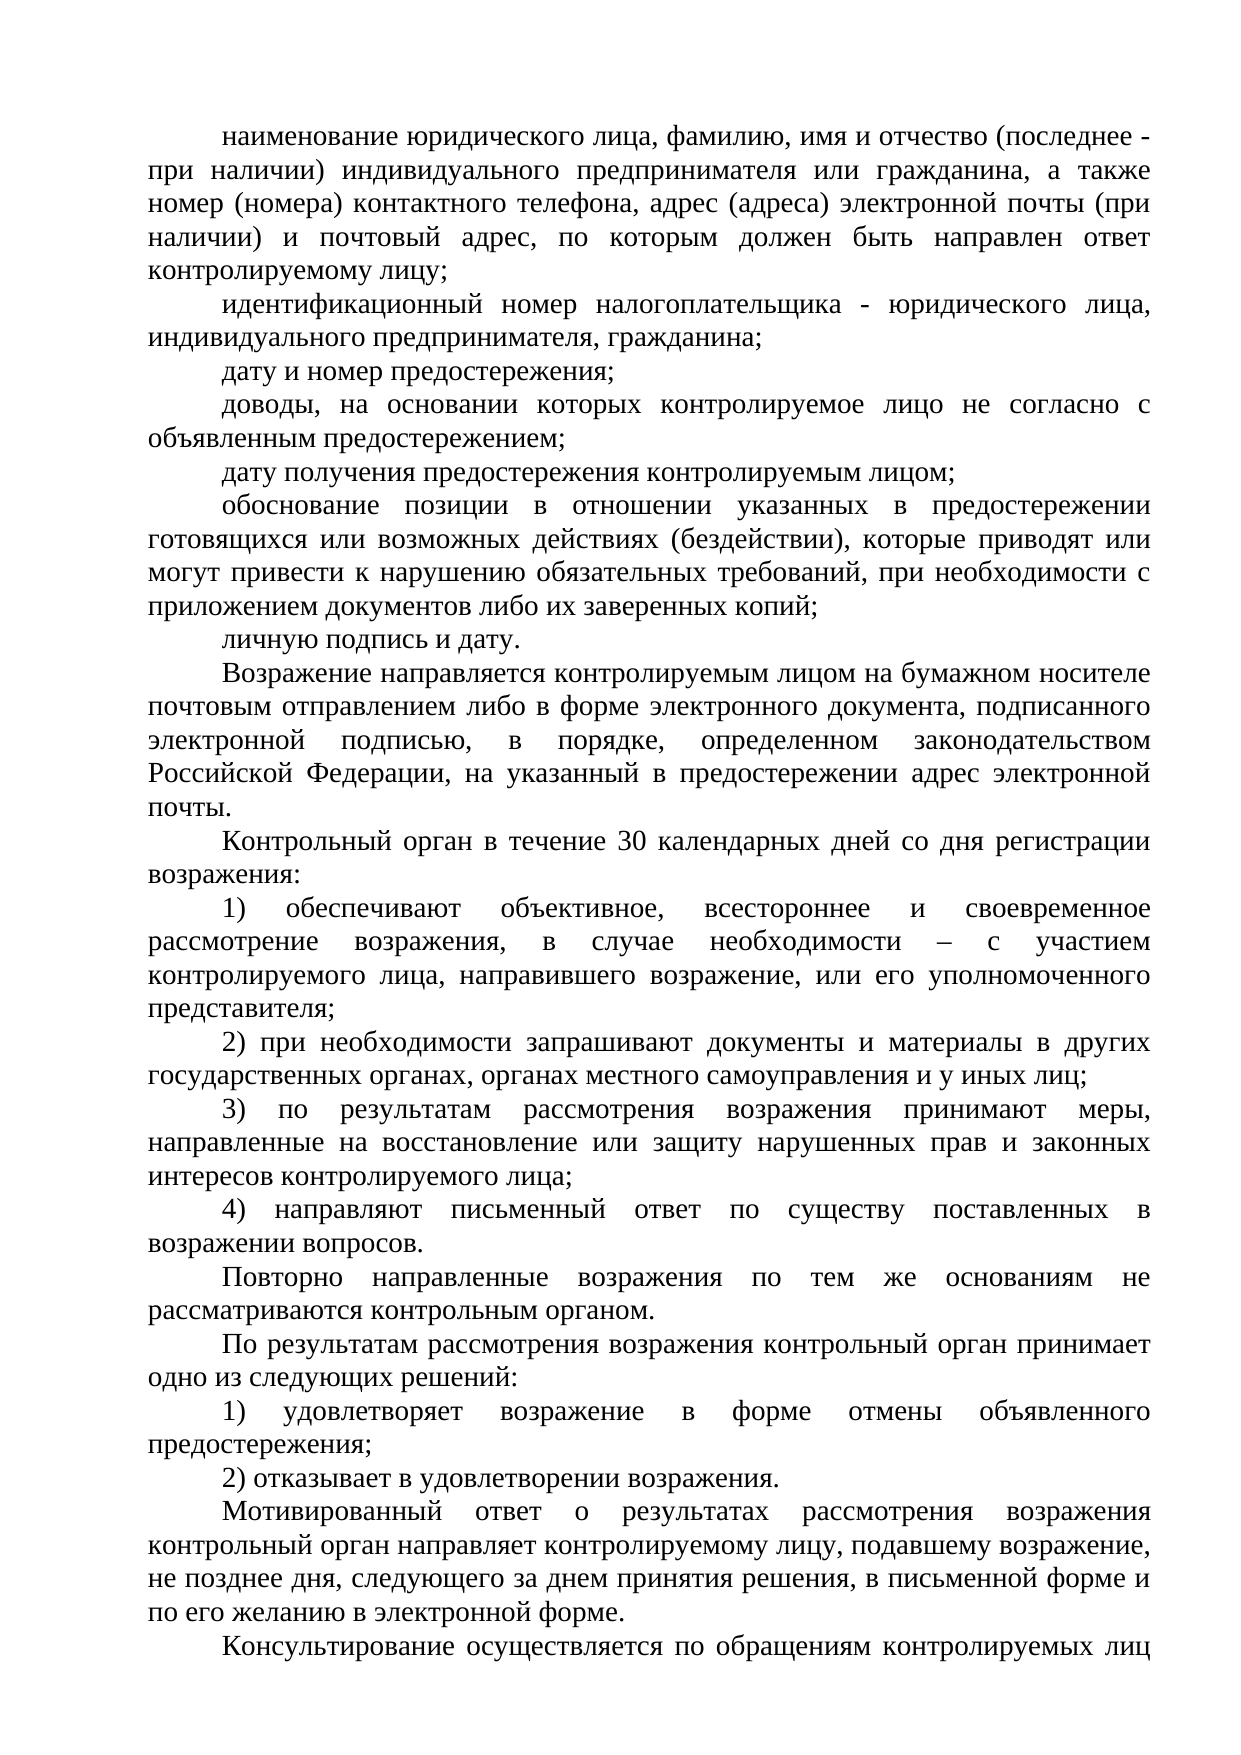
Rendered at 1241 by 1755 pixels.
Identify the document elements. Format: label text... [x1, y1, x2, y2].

text Возражение направляется контролируемым лицом на бумажном носителе почтовым отправлением либо в форме электронного документа, подписанного электронной подписью, в порядке, определенном законодательством Российской Федерации, на указанный в предостережении адрес электронной почты. [148, 655, 1152, 823]
text 3) по результатам рассмотрения возражения принимают меры, направленные на восстановление или защиту нарушенных прав и законных интересов контролируемого лица; [148, 1091, 1152, 1192]
text личную подпись и дату. [148, 621, 1152, 655]
text 2) отказывает в удовлетворении возражения. [148, 1460, 1152, 1493]
text Контрольный орган в течение 30 календарных дней со дня регистрации возражения: [148, 823, 1152, 890]
text 1) обеспечивают объективное, всестороннее и своевременное рассмотрение возражения, в случае необходимости – с участием контролируемого лица, направившего возражение, или его уполномоченного представителя; [148, 890, 1152, 1024]
text 4) направляют письменный ответ по существу поставленных в возражении вопросов. [148, 1192, 1152, 1259]
text дату и номер предостережения; [148, 353, 1152, 387]
text дату получения предостережения контролируемым лицом; [148, 454, 1152, 487]
text идентификационный номер налогоплательщика - юридического лица, индивидуального предпринимателя, гражданина; [148, 286, 1152, 353]
text Мотивированный ответ о результатах рассмотрения возражения контрольный орган направляет контролируемому лицу, подавшему возражение, не позднее дня, следующего за днем принятия решения, в письменной форме и по его желанию в электронной форме. [148, 1493, 1152, 1628]
text 1) удовлетворяет возражение в форме отмены объявленного предостережения; [148, 1393, 1152, 1460]
text По результатам рассмотрения возражения контрольный орган принимает одно из следующих решений: [148, 1326, 1152, 1393]
text обоснование позиции в отношении указанных в предостережении готовящихся или возможных действиях (бездействии), которые приводят или могут привести к нарушению обязательных требований, при необходимости с приложением документов либо их заверенных копий; [148, 487, 1152, 621]
text наименование юридического лица, фамилию, имя и отчество (последнее - при наличии) индивидуального предпринимателя или гражданина, а также номер (номера) контактного телефона, адрес (адреса) электронной почты (при наличии) и почтовый адрес, по которым должен быть направлен ответ контролируемому лицу; [148, 118, 1152, 286]
text 2) при необходимости запрашивают документы и материалы в других государственных органах, органах местного самоуправления и у иных лиц; [148, 1024, 1152, 1091]
text Консультирование осуществляется по обращениям контролируемых лиц [148, 1628, 1152, 1661]
text Повторно направленные возражения по тем же основаниям не рассматриваются контрольным органом. [148, 1259, 1152, 1326]
text доводы, на основании которых контролируемое лицо не согласно с объявленным предостережением; [148, 387, 1152, 454]
